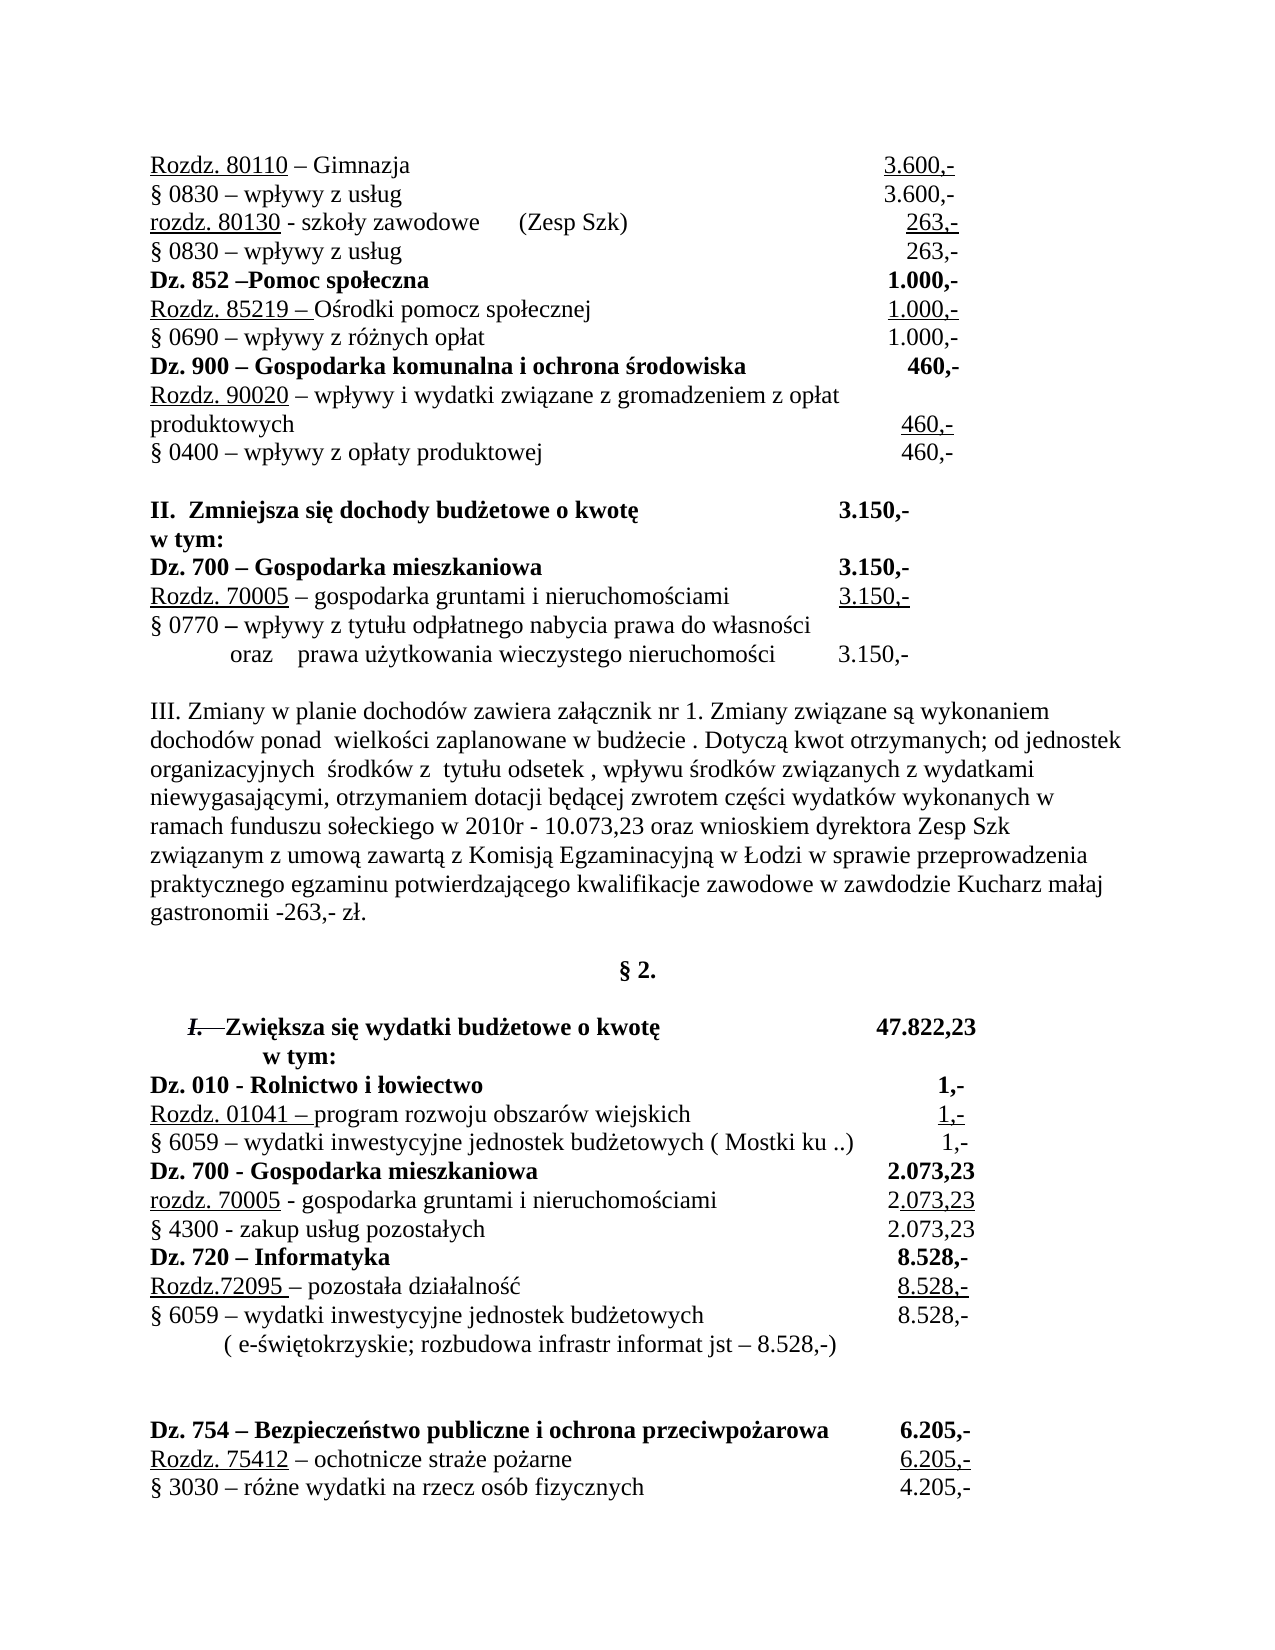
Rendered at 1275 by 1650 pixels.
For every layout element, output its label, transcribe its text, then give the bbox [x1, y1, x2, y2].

list Zwiększa się wydatki budżetowe o kwotę 47.822,23 [187, 1012, 1125, 1041]
text Dz. 700 - Gospodarka mieszkaniowa 2.073,23 [150, 1156, 1125, 1185]
text § 0830 – wpływy z usług 3.600,- [150, 179, 1125, 207]
text Rozdz. 90020 – wpływy i wydatki związane z gromadzeniem z opłat [150, 380, 1125, 409]
text Rozdz. 80110 – Gimnazja 3.600,- [150, 150, 1125, 179]
text § 0770 – wpływy z tytułu odpłatnego nabycia prawa do własności [150, 610, 1125, 639]
text Dz. 010 - Rolnictwo i łowiectwo 1,- [150, 1070, 1125, 1099]
text w tym: [262, 1041, 1125, 1070]
text Dz. 720 – Informatyka 8.528,- [150, 1242, 1125, 1271]
text § 0690 – wpływy z różnych opłat 1.000,- [150, 322, 1125, 351]
text rozdz. 70005 - gospodarka gruntami i nieruchomościami 2.073,23 [150, 1185, 1125, 1214]
text produktowych 460,- [150, 409, 1125, 437]
text § 0830 – wpływy z usług 263,- [150, 236, 1125, 265]
text II. Zmniejsza się dochody budżetowe o kwotę 3.150,- [150, 495, 1125, 524]
text Rozdz. 01041 – program rozwoju obszarów wiejskich 1,- [150, 1099, 1125, 1127]
text Dz. 754 – Bezpieczeństwo publiczne i ochrona przeciwpożarowa 6.205,- [150, 1415, 1125, 1444]
text Dz. 900 – Gospodarka komunalna i ochrona środowiska 460,- [150, 351, 1125, 380]
text rozdz. 80130 - szkoły zawodowe (Zesp Szk) 263,- [150, 207, 1125, 236]
text § 6059 – wydatki inwestycyjne jednostek budżetowych 8.528,- [150, 1300, 1125, 1329]
text § 2. [150, 955, 1125, 984]
text Rozdz. 85219 – Ośrodki pomocz społecznej 1.000,- [150, 294, 1125, 322]
text III. Zmiany w planie dochodów zawiera załącznik nr 1. Zmiany związane są wykonaniem dochodów ponad wielkości zaplanowane w budżecie . Dotyczą kwot otrzymanych; od jednostek organizacyjnych środków z tytułu odsetek , wpływu środków związanych z wydatkami niewygasającymi, otrzymaniem dotacji będącej zwrotem części wydatków wykonanych w ramach funduszu sołeckiego w 2010r - 10.073,23 oraz wnioskiem dyrektora Zesp Szk związanym z umową zawartą z Komisją Egzaminacyjną w Łodzi w sprawie przeprowadzenia praktycznego egzaminu potwierdzającego kwalifikacje zawodowe w zawdodzie Kucharz małaj gastronomii -263,- zł. [150, 696, 1125, 926]
text § 3030 – różne wydatki na rzecz osób fizycznych 4.205,- [150, 1472, 1125, 1501]
text oraz prawa użytkowania wieczystego nieruchomości 3.150,- [150, 639, 1125, 667]
text Rozdz. 75412 – ochotnicze straże pożarne 6.205,- [150, 1444, 1125, 1472]
text w tym: [150, 524, 1125, 552]
text Dz. 852 –Pomoc społeczna 1.000,- [150, 265, 1125, 294]
text § 6059 – wydatki inwestycyjne jednostek budżetowych ( Mostki ku ..) 1,- [150, 1127, 1125, 1156]
text Rozdz.72095 – pozostała działalność 8.528,- [150, 1271, 1125, 1300]
text § 4300 - zakup usług pozostałych 2.073,23 [150, 1214, 1125, 1242]
text § 0400 – wpływy z opłaty produktowej 460,- [150, 437, 1125, 466]
text Dz. 700 – Gospodarka mieszkaniowa 3.150,- [150, 552, 1125, 581]
text Rozdz. 70005 – gospodarka gruntami i nieruchomościami 3.150,- [150, 581, 1125, 610]
text ( e-świętokrzyskie; rozbudowa infrastr informat jst – 8.528,-) [150, 1329, 1125, 1357]
